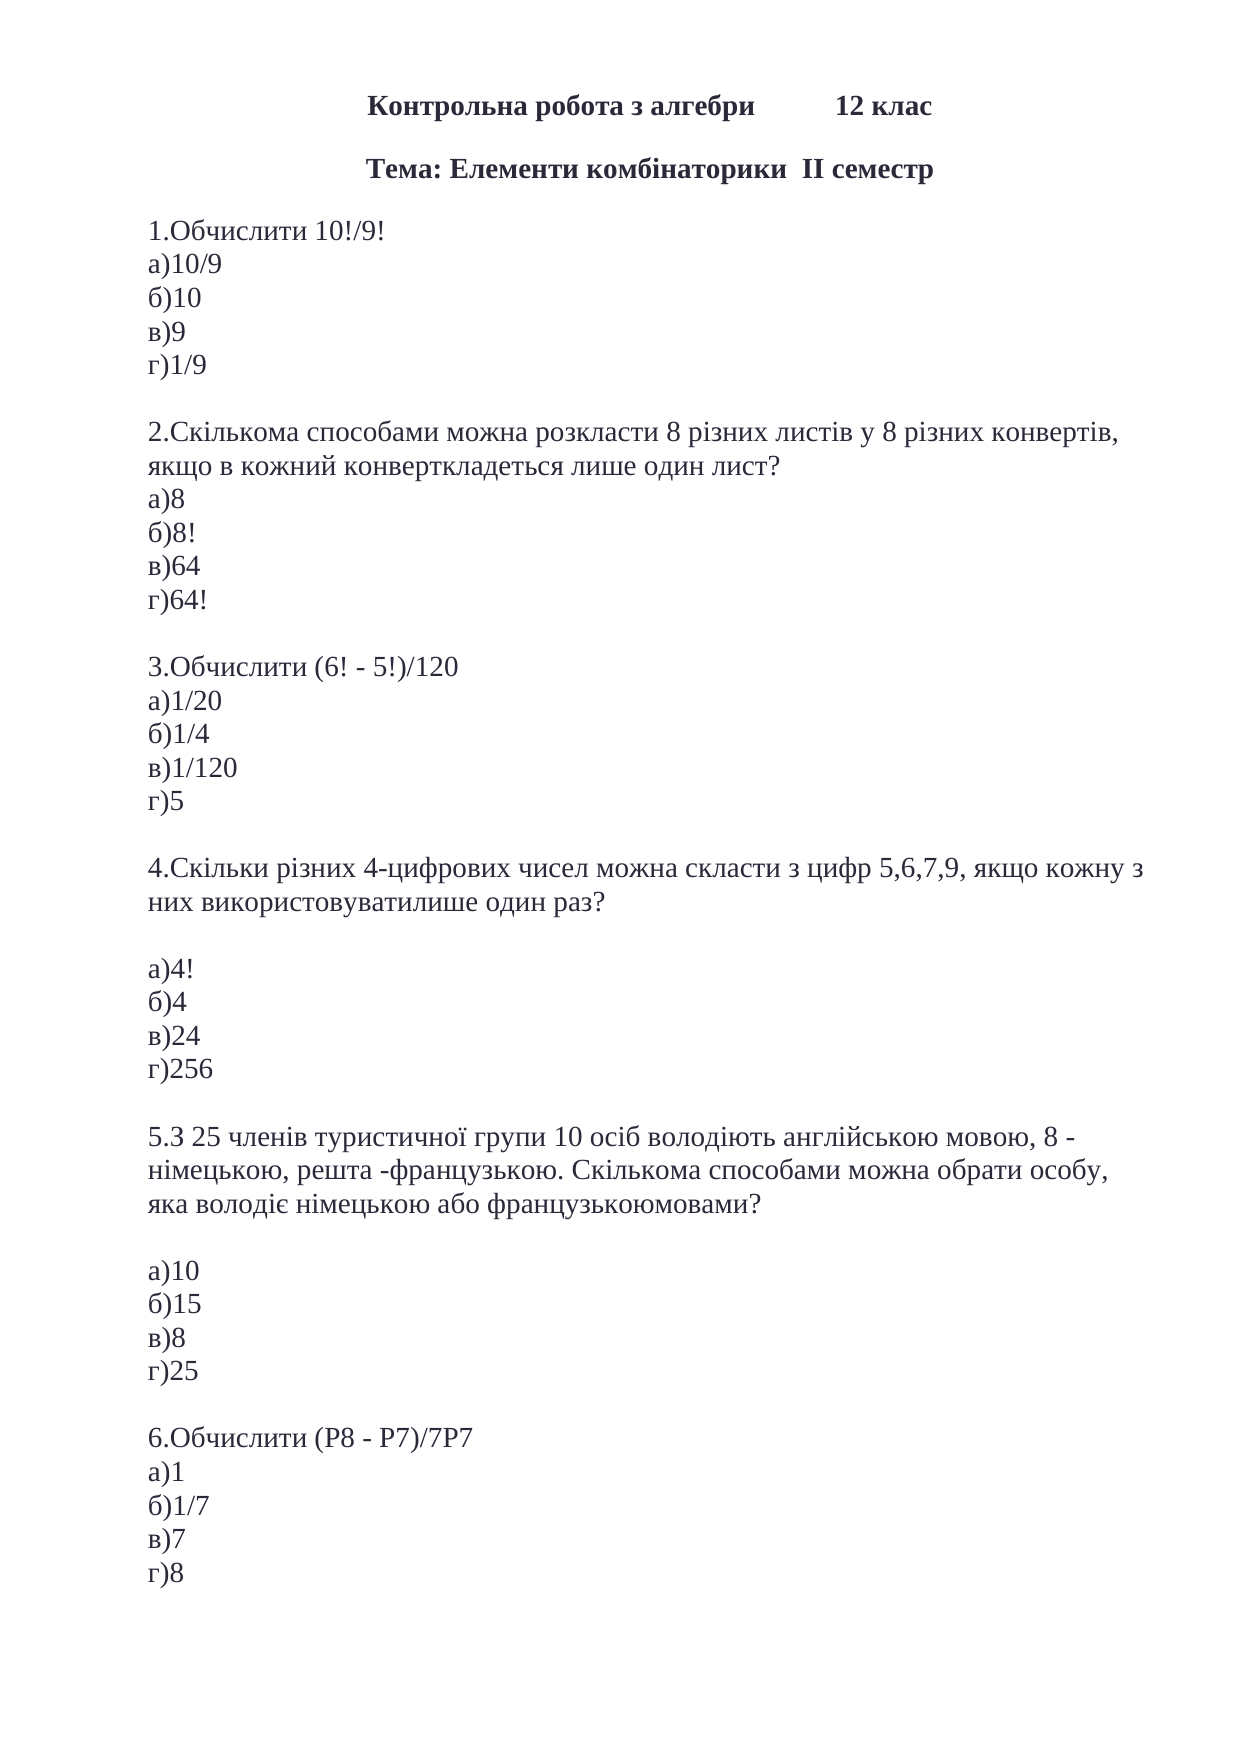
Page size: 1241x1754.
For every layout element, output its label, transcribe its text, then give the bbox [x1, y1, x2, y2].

text в)1/120 [148, 750, 1152, 783]
text а)1/20 [148, 683, 1152, 716]
text г)256 [148, 1052, 1152, 1085]
text а)1 [148, 1454, 1152, 1488]
text 2.Скількома способами можна розкласти 8 різних листів у 8 різних конвертів, якщо в кожний конверткладеться лише один лист? [148, 414, 1152, 481]
text а)10 [148, 1253, 1152, 1286]
text б)10 [148, 280, 1152, 314]
text в)24 [148, 1018, 1152, 1052]
text в)9 [148, 314, 1152, 347]
text 1.Обчислити 10!/9! [148, 213, 1152, 247]
text в)8 [148, 1320, 1152, 1353]
text в)64 [148, 548, 1152, 582]
text б)4 [148, 984, 1152, 1018]
text 3.Обчислити (6! - 5!)/120 [148, 649, 1152, 683]
text г)64! [148, 582, 1152, 616]
text б)8! [148, 515, 1152, 548]
text г)25 [148, 1353, 1152, 1387]
text г)1/9 [148, 347, 1152, 381]
text б)1/7 [148, 1488, 1152, 1521]
text 4.Скільки різних 4-цифрових чисел можна скласти з цифр 5,6,7,9, якщо кожну з них використовуватилише один раз? [148, 850, 1152, 917]
text а)10/9 [148, 247, 1152, 280]
text Контрольна робота з алгебри 12 клас [148, 88, 1152, 122]
text г)5 [148, 783, 1152, 817]
text б)1/4 [148, 716, 1152, 750]
text 5.З 25 членів туристичної групи 10 осіб володіють англійською мовою, 8 - німецькою, решта -французькою. Скількома способами можна обрати особу, яка володіє німецькою або французькоюмовами? [148, 1119, 1152, 1219]
text а)8 [148, 481, 1152, 515]
text Тема: Елементи комбінаторики ІІ семестр [148, 151, 1152, 184]
text в)7 [148, 1521, 1152, 1555]
text а)4! [148, 951, 1152, 984]
text б)15 [148, 1286, 1152, 1320]
text 6.Обчислити (Р8 - Р7)/7Р7 [148, 1421, 1152, 1454]
text г)8 [148, 1555, 1152, 1588]
